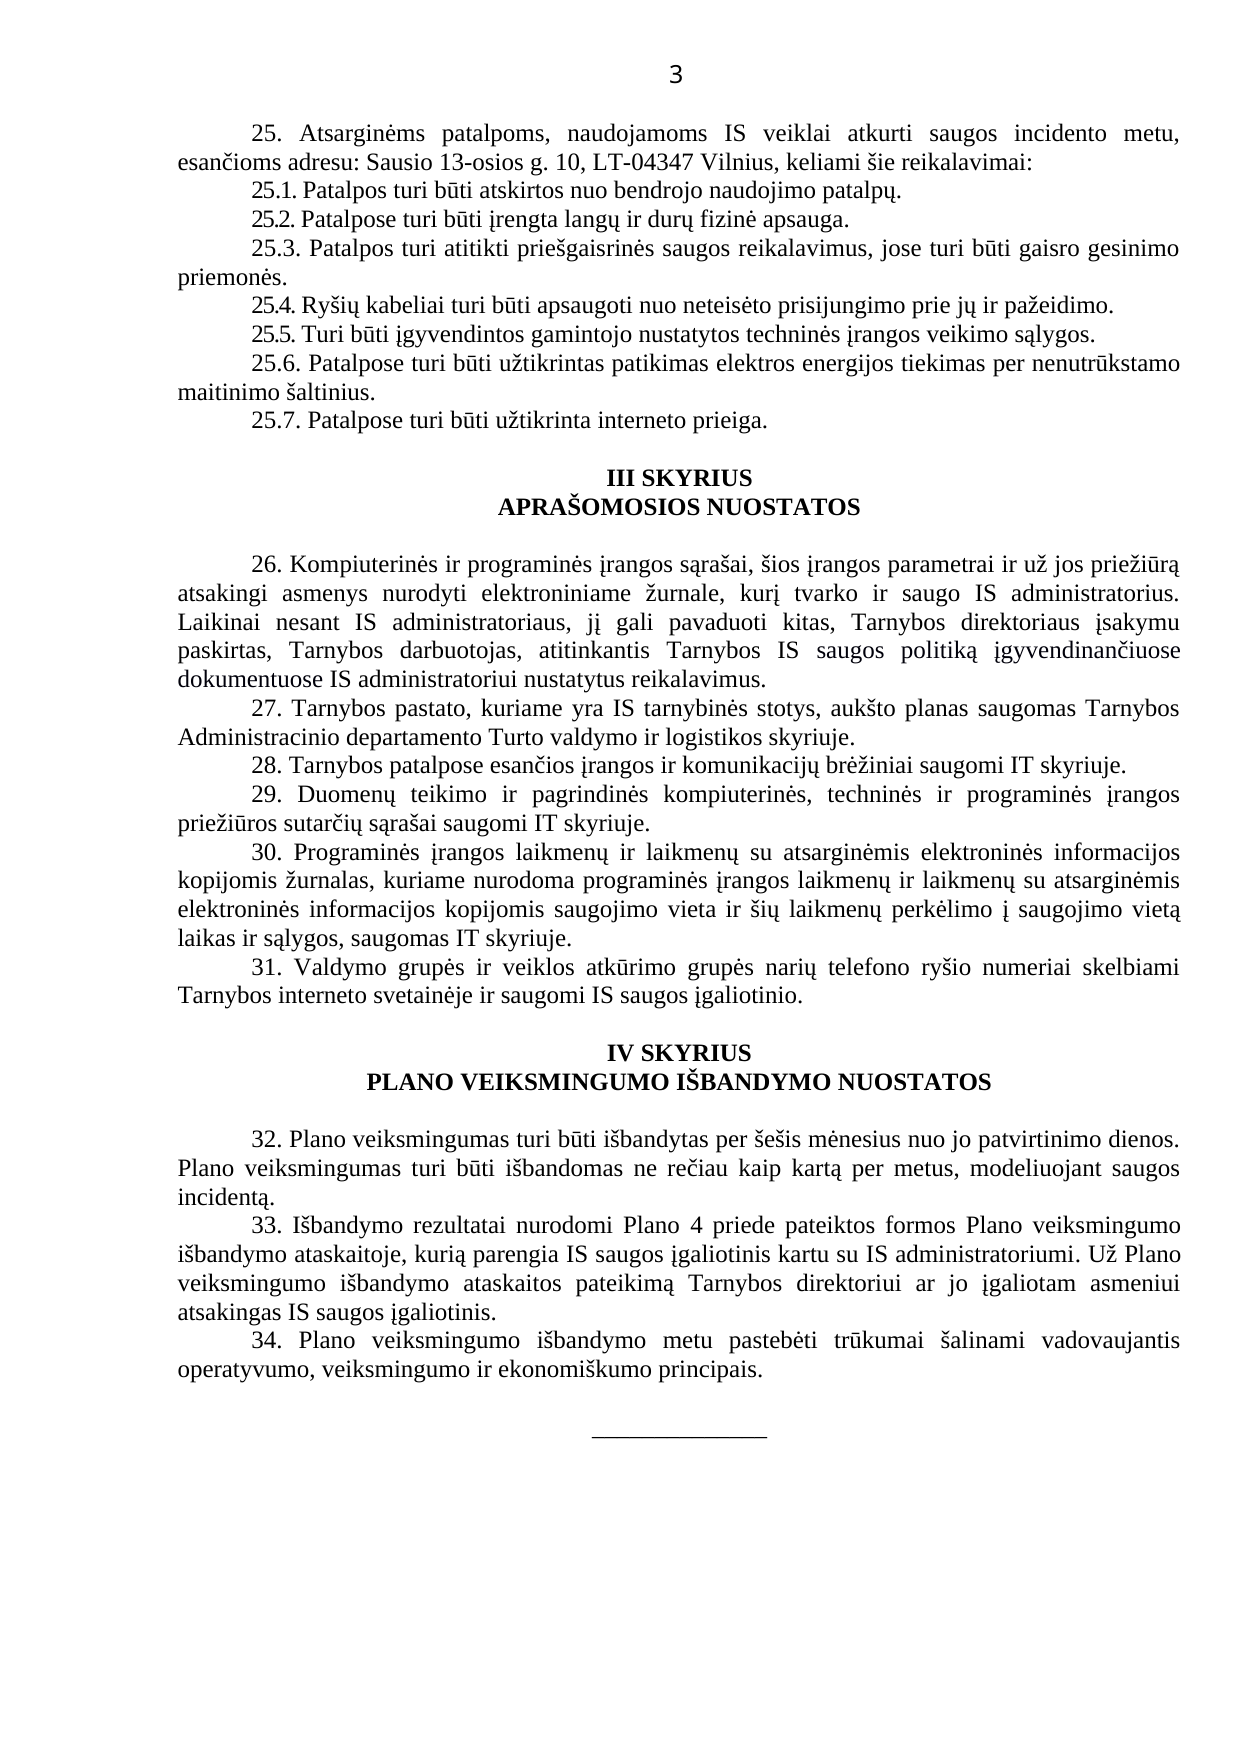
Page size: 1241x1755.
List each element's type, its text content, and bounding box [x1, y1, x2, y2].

text 25.6. Patalpose turi būti užtikrintas patikimas elektros energijos tiekimas per nenutrūkstamo maitinimo šaltinius. [177, 348, 1181, 406]
text 25.4. Ryšių kabeliai turi būti apsaugoti nuo neteisėto prisijungimo prie jų ir pažeidimo. [177, 291, 1181, 319]
text 27. Tarnybos pastato, kuriame yra IS tarnybinės stotys, aukšto planas saugomas Tarnybos Administracinio departamento Turto valdymo ir logistikos skyriuje. [177, 693, 1181, 751]
text 25. Atsarginėms patalpoms, naudojamoms IS veiklai atkurti saugos incidento metu, esančioms adresu: Sausio 13-osios g. 10, LT-04347 Vilnius, keliami šie reikalavimai: [177, 118, 1181, 176]
text 25.7. Patalpose turi būti užtikrinta interneto prieiga. [177, 406, 1181, 434]
text PLANO VEIKSMINGUMO IŠBANDYMO NUOSTATOS [177, 1067, 1181, 1096]
text 25.5. Turi būti įgyvendintos gamintojo nustatytos techninės įrangos veikimo sąlygos. [177, 319, 1181, 348]
text 30. Programinės įrangos laikmenų ir laikmenų su atsarginėmis elektroninės informacijos kopijomis žurnalas, kuriame nurodoma programinės įrangos laikmenų ir laikmenų su atsarginėmis elektroninės informacijos kopijomis saugojimo vieta ir šių laikmenų perkėlimo į saugojimo vietą laikas ir sąlygos, saugomas IT skyriuje. [177, 837, 1181, 952]
text 28. Tarnybos patalpose esančios įrangos ir komunikacijų brėžiniai saugomi IT skyriuje. [177, 751, 1181, 779]
text 25.3. Patalpos turi atitikti priešgaisrinės saugos reikalavimus, jose turi būti gaisro gesinimo priemonės. [177, 233, 1181, 291]
text 25.1. Patalpos turi būti atskirtos nuo bendrojo naudojimo patalpų. [177, 176, 1181, 204]
text 25.2. Patalpose turi būti įrengta langų ir durų fizinė apsauga. [177, 204, 1181, 233]
text 31. Valdymo grupės ir veiklos atkūrimo grupės narių telefono ryšio numeriai skelbiami Tarnybos interneto svetainėje ir saugomi IS saugos įgaliotinio. [177, 952, 1181, 1009]
text APRAŠOMOSIOS NUOSTATOS [177, 492, 1181, 521]
text 29. Duomenų teikimo ir pagrindinės kompiuterinės, techninės ir programinės įrangos priežiūros sutarčių sąrašai saugomi IT skyriuje. [177, 779, 1181, 837]
text IV SKYRIUS [177, 1038, 1181, 1067]
text ______________ [177, 1412, 1181, 1441]
text 26. Kompiuterinės ir programinės įrangos sąrašai, šios įrangos parametrai ir už jos priežiūrą atsakingi asmenys nurodyti elektroniniame žurnale, kurį tvarko ir saugo IS administratorius. Laikinai nesant IS administratoriaus, jį gali pavaduoti kitas, Tarnybos direktoriaus įsakymu paskirtas, Tarnybos darbuotojas, atitinkantis Tarnybos IS saugos politiką įgyvendinančiuose dokumentuose IS administratoriui nustatytus reikalavimus. [177, 549, 1181, 693]
text 32. Plano veiksmingumas turi būti išbandytas per šešis mėnesius nuo jo patvirtinimo dienos. Plano veiksmingumas turi būti išbandomas ne rečiau kaip kartą per metus, modeliuojant saugos incidentą. [177, 1124, 1181, 1211]
text 33. Išbandymo rezultatai nurodomi Plano 4 priede pateiktos formos Plano veiksmingumo išbandymo ataskaitoje, kurią parengia IS saugos įgaliotinis kartu su IS administratoriumi. Už Plano veiksmingumo išbandymo ataskaitos pateikimą Tarnybos direktoriui ar jo įgaliotam asmeniui atsakingas IS saugos įgaliotinis. [177, 1211, 1181, 1326]
text III SKYRIUS [177, 463, 1181, 492]
text 34. Plano veiksmingumo išbandymo metu pastebėti trūkumai šalinami vadovaujantis operatyvumo, veiksmingumo ir ekonomiškumo principais. [177, 1326, 1181, 1383]
